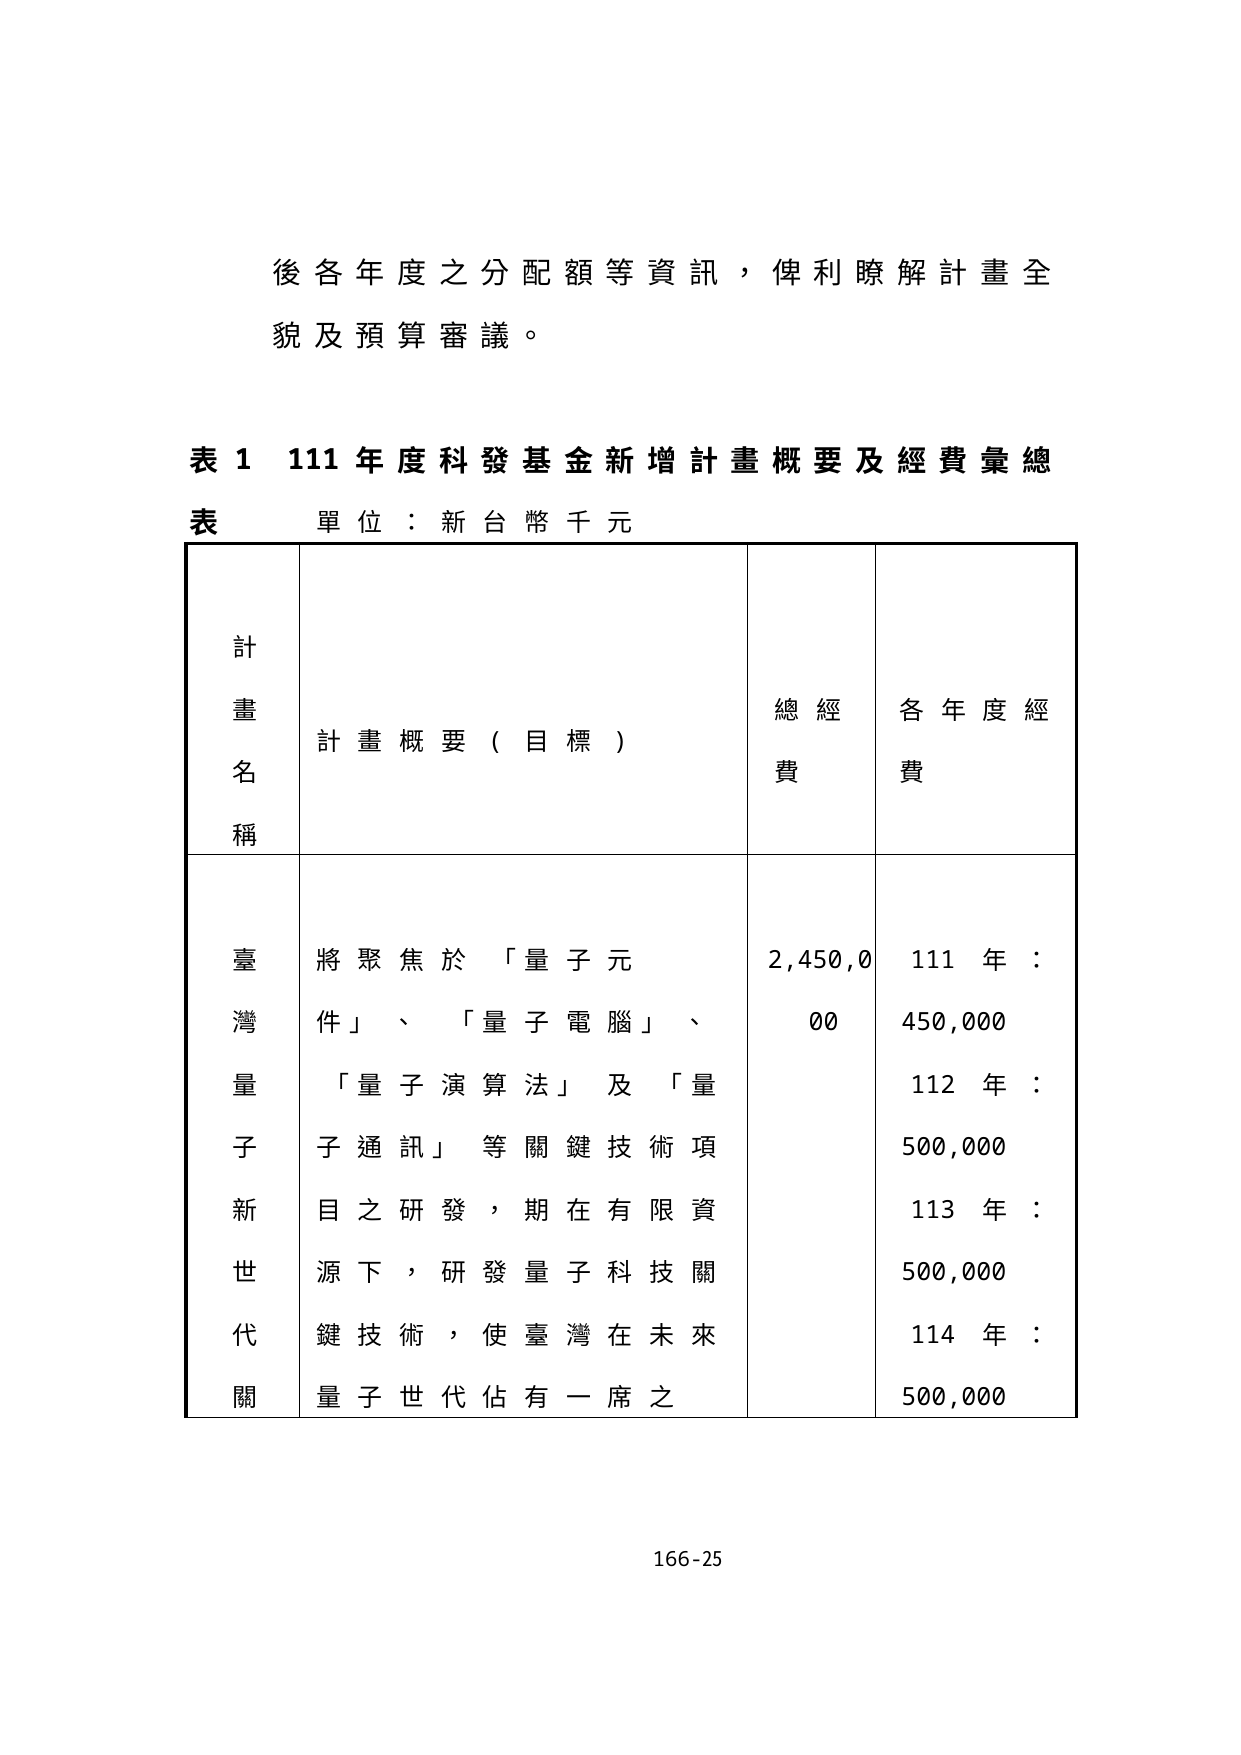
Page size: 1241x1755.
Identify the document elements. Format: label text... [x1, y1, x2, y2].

table_header 各年度經費 [876, 545, 1075, 854]
table_header 計畫概要(目標) [300, 545, 747, 854]
table_cell 2,450,000 [748, 855, 875, 1417]
table_cell 111年：450,000 112年：500,000 113年：500,000 114年：500,000 [876, 855, 1075, 1417]
table_header 總經費 [748, 545, 875, 854]
table_header 計畫名稱 [188, 545, 299, 854]
table_cell 臺灣量子新世代關 [188, 855, 299, 1417]
text 後各年度之分配額等資訊，俾利瞭解計畫全貌及預算審議。 [242, 229, 1058, 354]
table_cell 將聚焦於「量子元件」、「量子電腦」、「量子演算法」及「量子通訊」等關鍵技術項目之研發，期在有限資源下，研發量子科技關鍵技術，使臺灣在未來量子世代佔有一席之 [300, 855, 747, 1417]
text 表1 111年度科發基金新增計畫概要及經費彙總表 單位：新台幣千元 [183, 417, 1058, 542]
